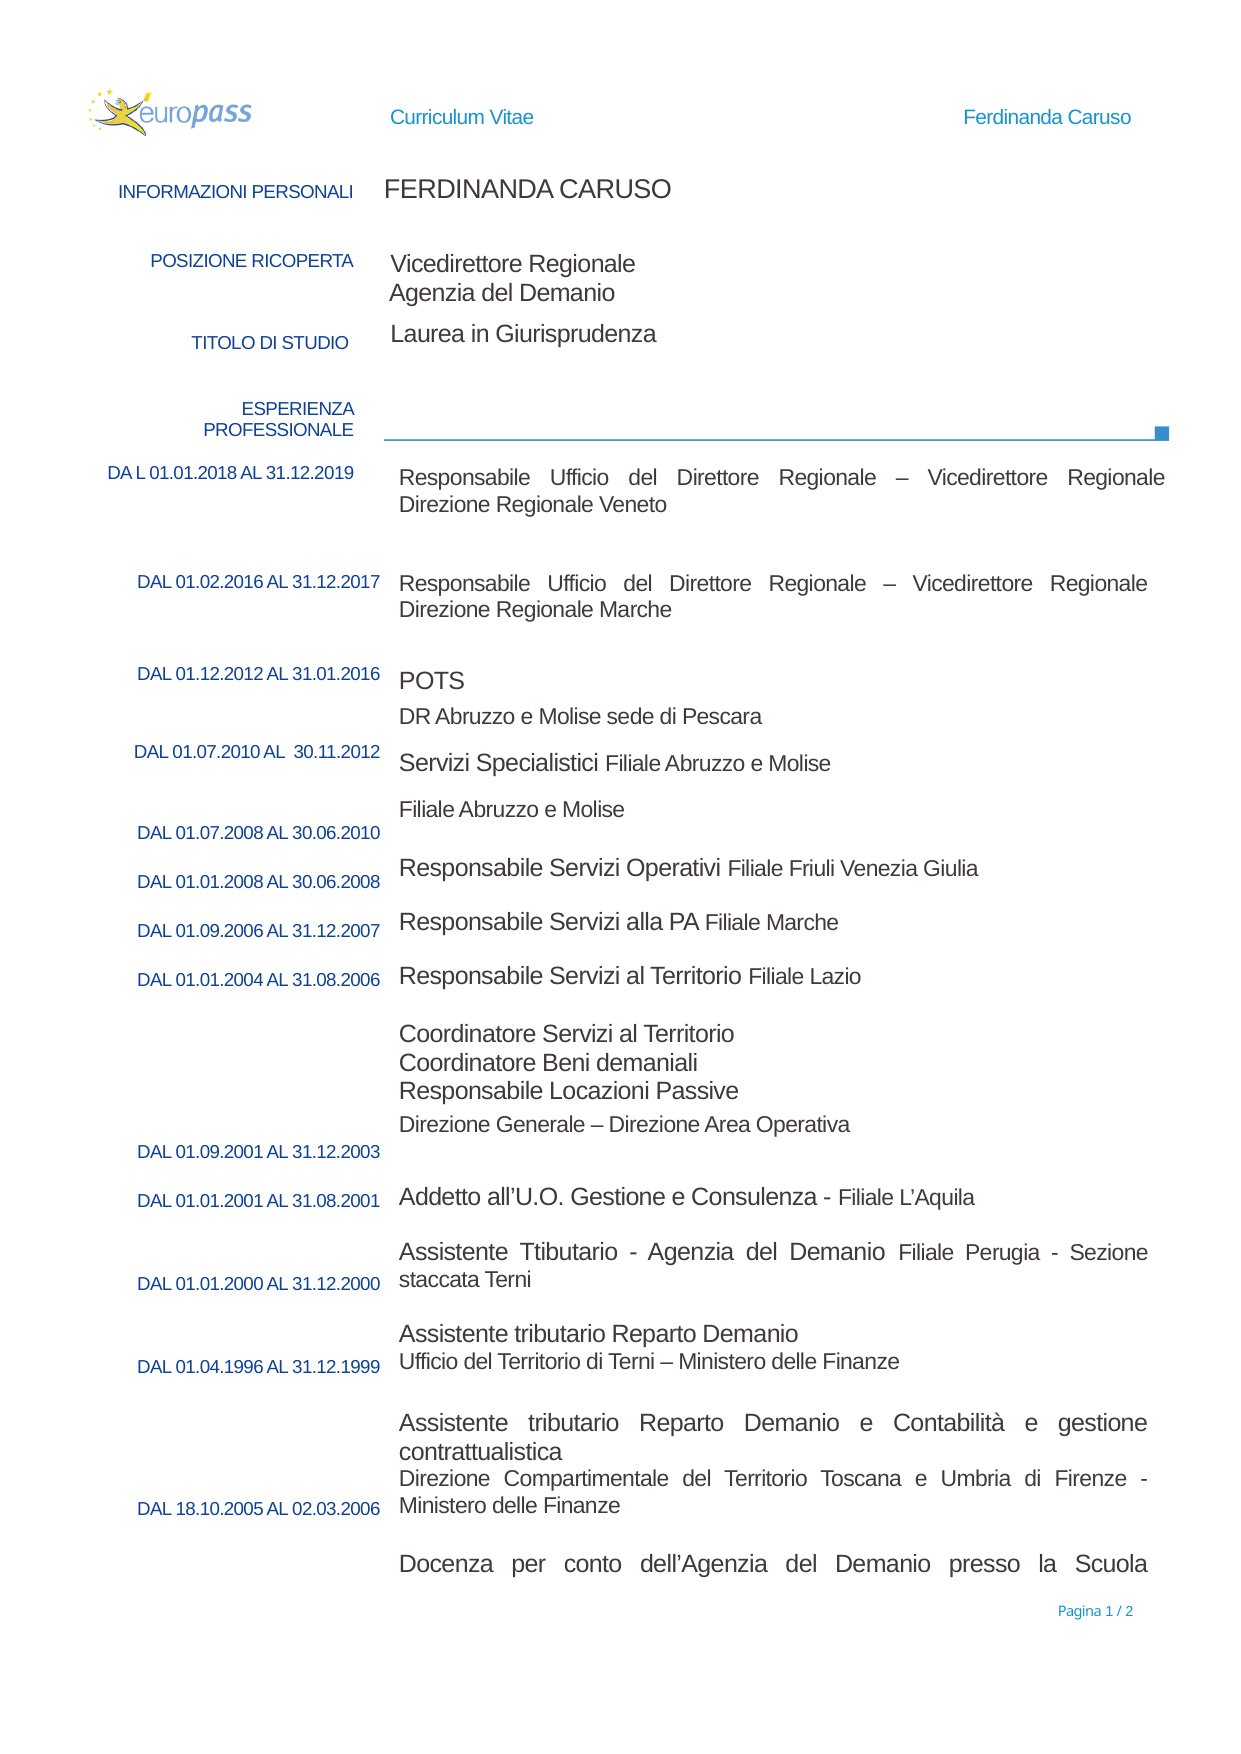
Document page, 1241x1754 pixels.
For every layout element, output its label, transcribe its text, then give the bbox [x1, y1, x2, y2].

table_cell [89, 207, 1169, 230]
table_cell Da l 01.01.2018 al 31.12.2019 [89, 462, 384, 533]
table_cell [89, 533, 874, 568]
table_header POSIZIONE RICOPERTA TITOLO DI STUDIO [89, 250, 384, 397]
table_header ESPERIENZA PROFESSIONALE [89, 398, 384, 441]
table_header FERDINANDA CARUSO [384, 171, 1169, 207]
table_header Responsabile Ufficio del Direttore Regionale – Vicedirettore Regionale Direzione Regionale Marche POTS DR Abruzzo e Molise sede di Pescara Servizi Specialistici Filiale Abruzzo e Molise Filiale Abruzzo e Molise Responsabile Servizi Operativi Filiale Friuli Venezia Giulia Responsabile Servizi alla PA Filiale Marche Responsabile Servizi al Territorio Filiale Lazio Coordinatore Servizi al Territorio Coordinatore Beni demaniali Responsabile Locazioni Passive Direzione Generale – Direzione Area Operativa Addetto all’U.O. Gestione e Consulenza - Filiale L’Aquila Assistente Ttibutario - Agenzia del Demanio Filiale Perugia - Sezione staccata Terni Assistente tributario Reparto Demanio Ufficio del Territorio di Terni – Ministero delle Finanze Assistente tributario Reparto Demanio e Contabilità e gestione contrattualistica Direzione Compartimentale del Territorio Toscana e Umbria di Firenze - Ministero delle Finanze Docenza per conto dell’Agenzia del Demanio presso la Scuola [384, 568, 1152, 1590]
table_cell [874, 533, 1169, 568]
table_header [384, 398, 1169, 439]
table_header Vicedirettore Regionale Agenzia del Demanio Laurea in Giurisprudenza [384, 250, 1169, 397]
table_header INFORMAZIONI PERSONALI [89, 171, 384, 207]
table_header dal 01.02.2016 al 31.12.2017 Dal 01.12.2012 al 31.01.2016 Dal 01.07.2010 al 30.11.2012 Dal 01.07.2008 al 30.06.2010 Dal 01.01.2008 al 30.06.2008 Dal 01.09.2006 al 31.12.2007 Dal 01.01.2004 al 31.08.2006 Dal 01.09.2001 al 31.12.2003 Dal 01.01.2001 al 31.08.2001 Dal 01.01.2000 al 31.12.2000 Dal 01.04.1996 al 31.12.1999 Dal 18.10.2005 al 02.03.2006 [89, 568, 384, 1590]
table_cell Responsabile Ufficio del Direttore Regionale – Vicedirettore Regionale Direzione Regionale Veneto [384, 462, 1169, 533]
table_cell [384, 441, 1169, 462]
table_cell [89, 441, 384, 462]
